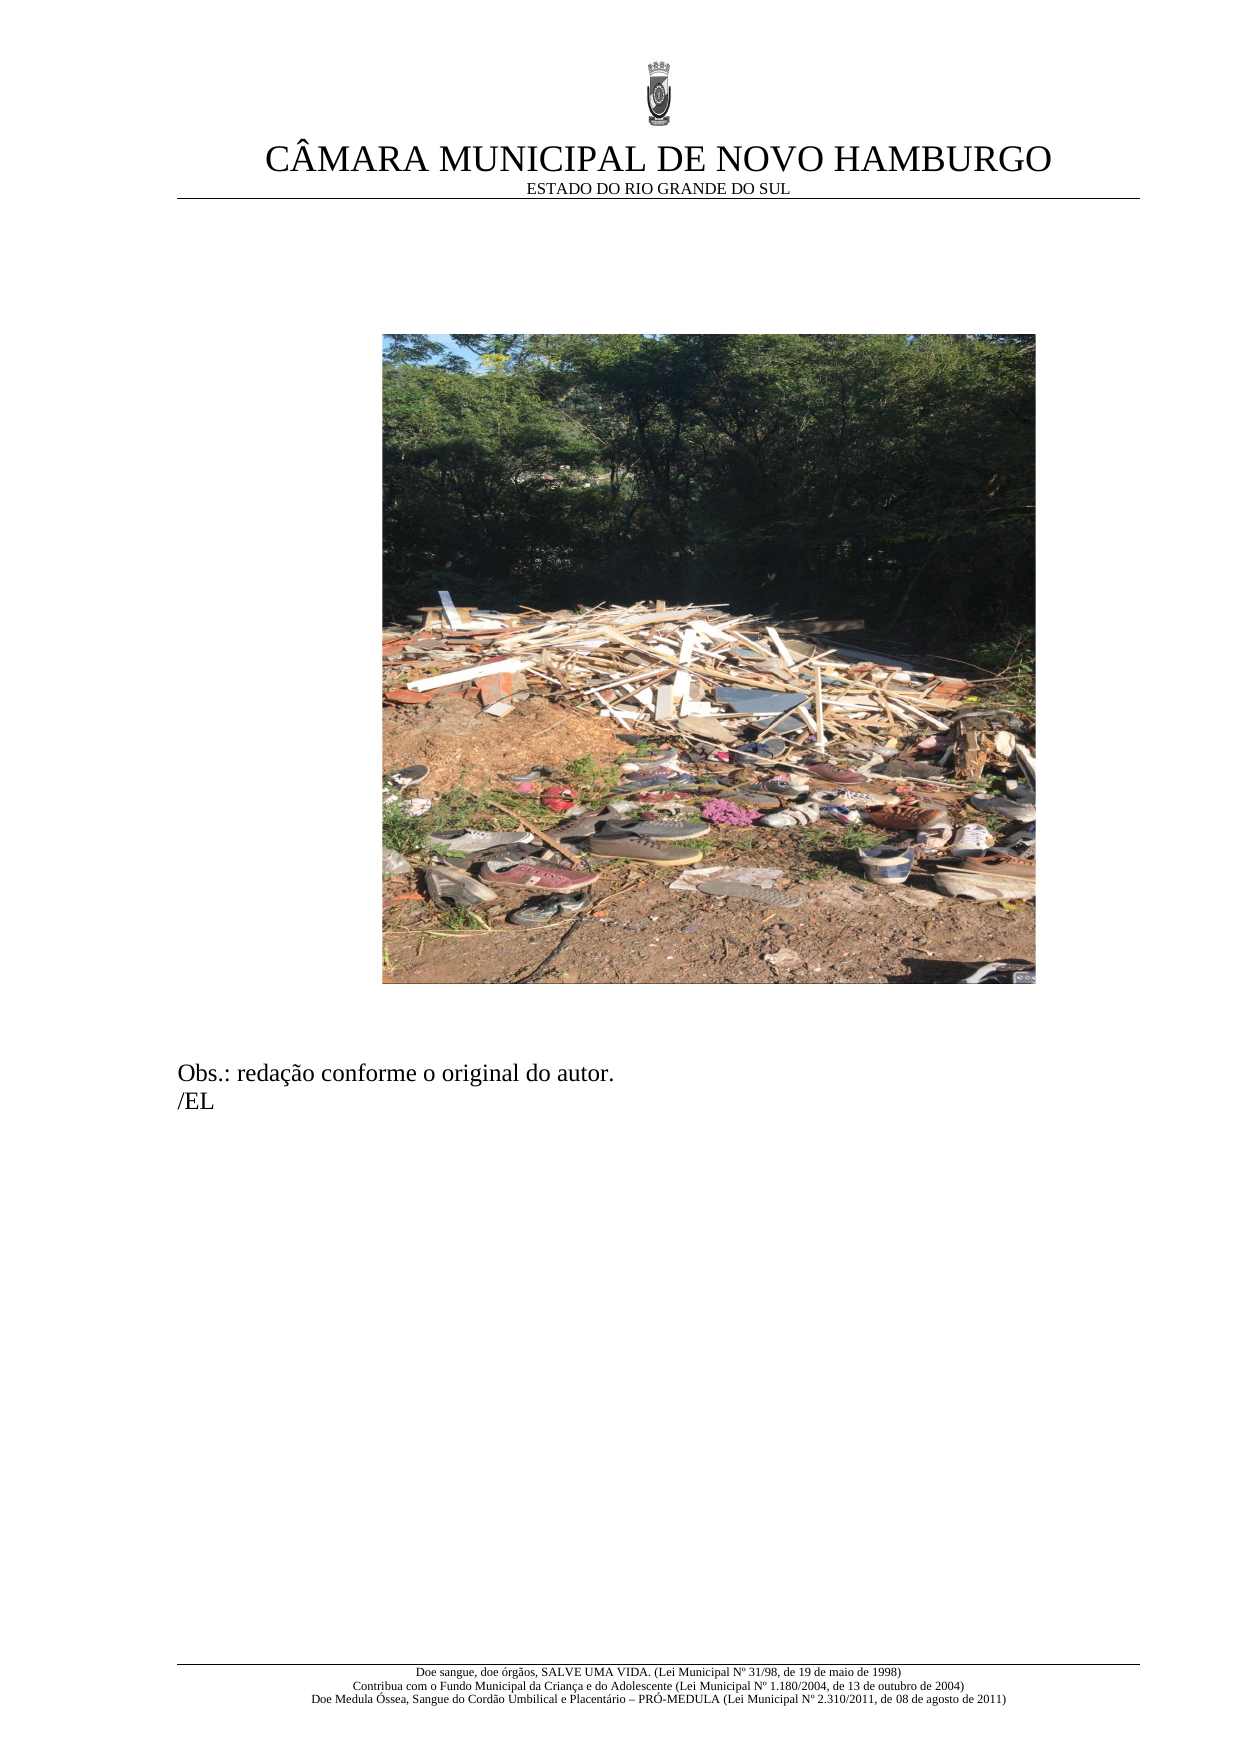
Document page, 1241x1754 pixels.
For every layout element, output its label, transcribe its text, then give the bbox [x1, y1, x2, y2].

text /EL [177, 1087, 1140, 1115]
text Obs.: redação conforme o original do autor. [177, 1059, 1140, 1087]
picture [382, 334, 1036, 984]
